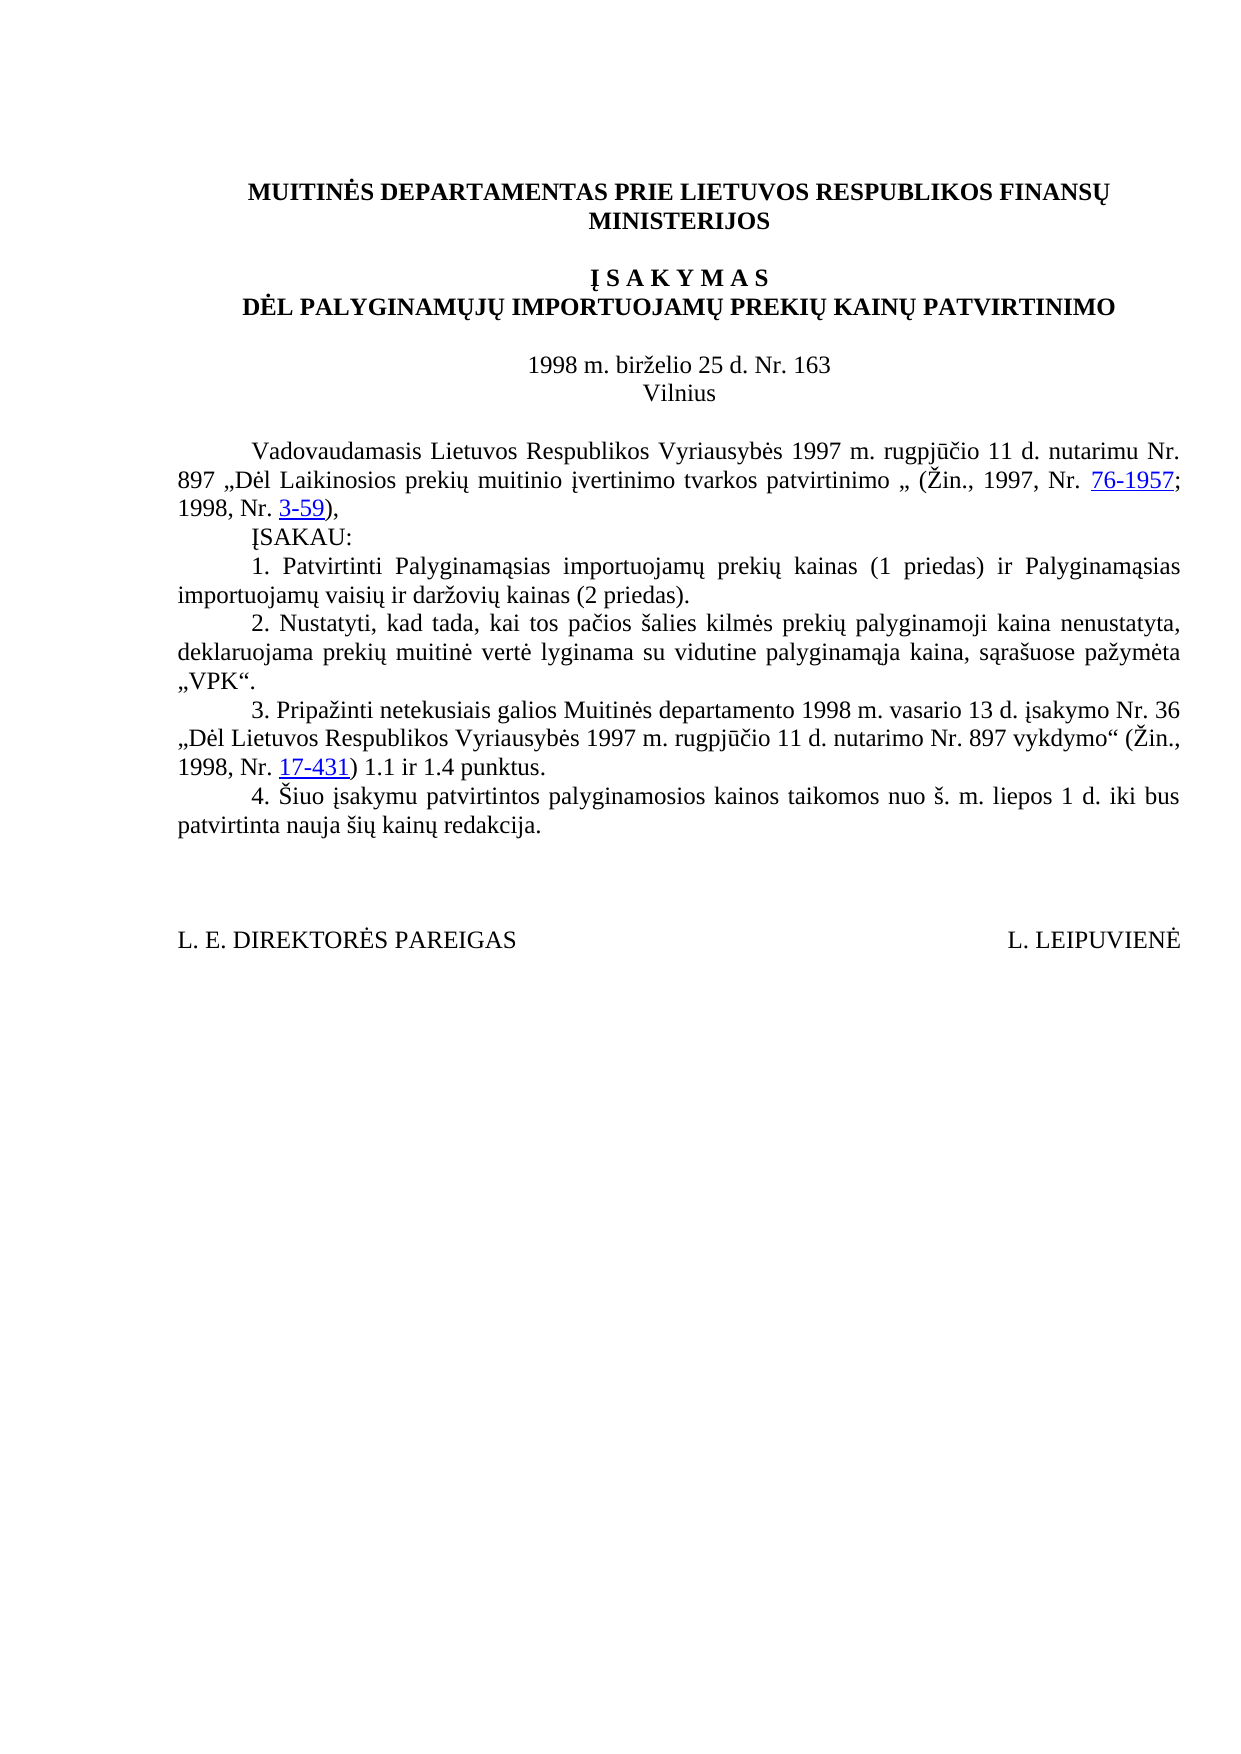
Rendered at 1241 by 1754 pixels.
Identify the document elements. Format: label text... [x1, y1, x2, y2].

text DĖL PALYGINAMŲJŲ IMPORTUOJAMŲ PREKIŲ KAINŲ PATVIRTINIMO [177, 292, 1181, 321]
text MUITINĖS DEPARTAMENTAS PRIE LIETUVOS RESPUBLIKOS FINANSŲ MINISTERIJOS [177, 177, 1181, 235]
text 3. Pripažinti netekusiais galios Muitinės departamento 1998 m. vasario 13 d. įsakymo Nr. 36 „Dėl Lietuvos Respublikos Vyriausybės 1997 m. rugpjūčio 11 d. nutarimo Nr. 897 vykdymo“ (Žin., 1998, Nr. 17-431) 1.1 ir 1.4 punktus. [177, 695, 1181, 781]
text 1998 m. birželio 25 d. Nr. 163 [177, 350, 1181, 378]
text 4. Šiuo įsakymu patvirtintos palyginamosios kainos taikomos nuo š. m. liepos 1 d. iki bus patvirtinta nauja šių kainų redakcija. [177, 781, 1181, 838]
text 1. Patvirtinti Palyginamąsias importuojamų prekių kainas (1 priedas) ir Palyginamąsias importuojamų vaisių ir daržovių kainas (2 priedas). [177, 551, 1181, 608]
text Vadovaudamasis Lietuvos Respublikos Vyriausybės 1997 m. rugpjūčio 11 d. nutarimu Nr. 897 „Dėl Laikinosios prekių muitinio įvertinimo tvarkos patvirtinimo „ (Žin., 1997, Nr. 76-1957; 1998, Nr. 3-59), [177, 436, 1181, 522]
text L. E. DIREKTORĖS PAREIGAS L. LEIPUVIENĖ [177, 925, 1181, 953]
text Vilnius [177, 378, 1181, 407]
text 2. Nustatyti, kad tada, kai tos pačios šalies kilmės prekių palyginamoji kaina nenustatyta, deklaruojama prekių muitinė vertė lyginama su vidutine palyginamąja kaina, sąrašuose pažymėta „VPK“. [177, 608, 1181, 695]
text ĮSAKAU: [177, 522, 1181, 551]
text Į S A K Y M A S [177, 263, 1181, 292]
